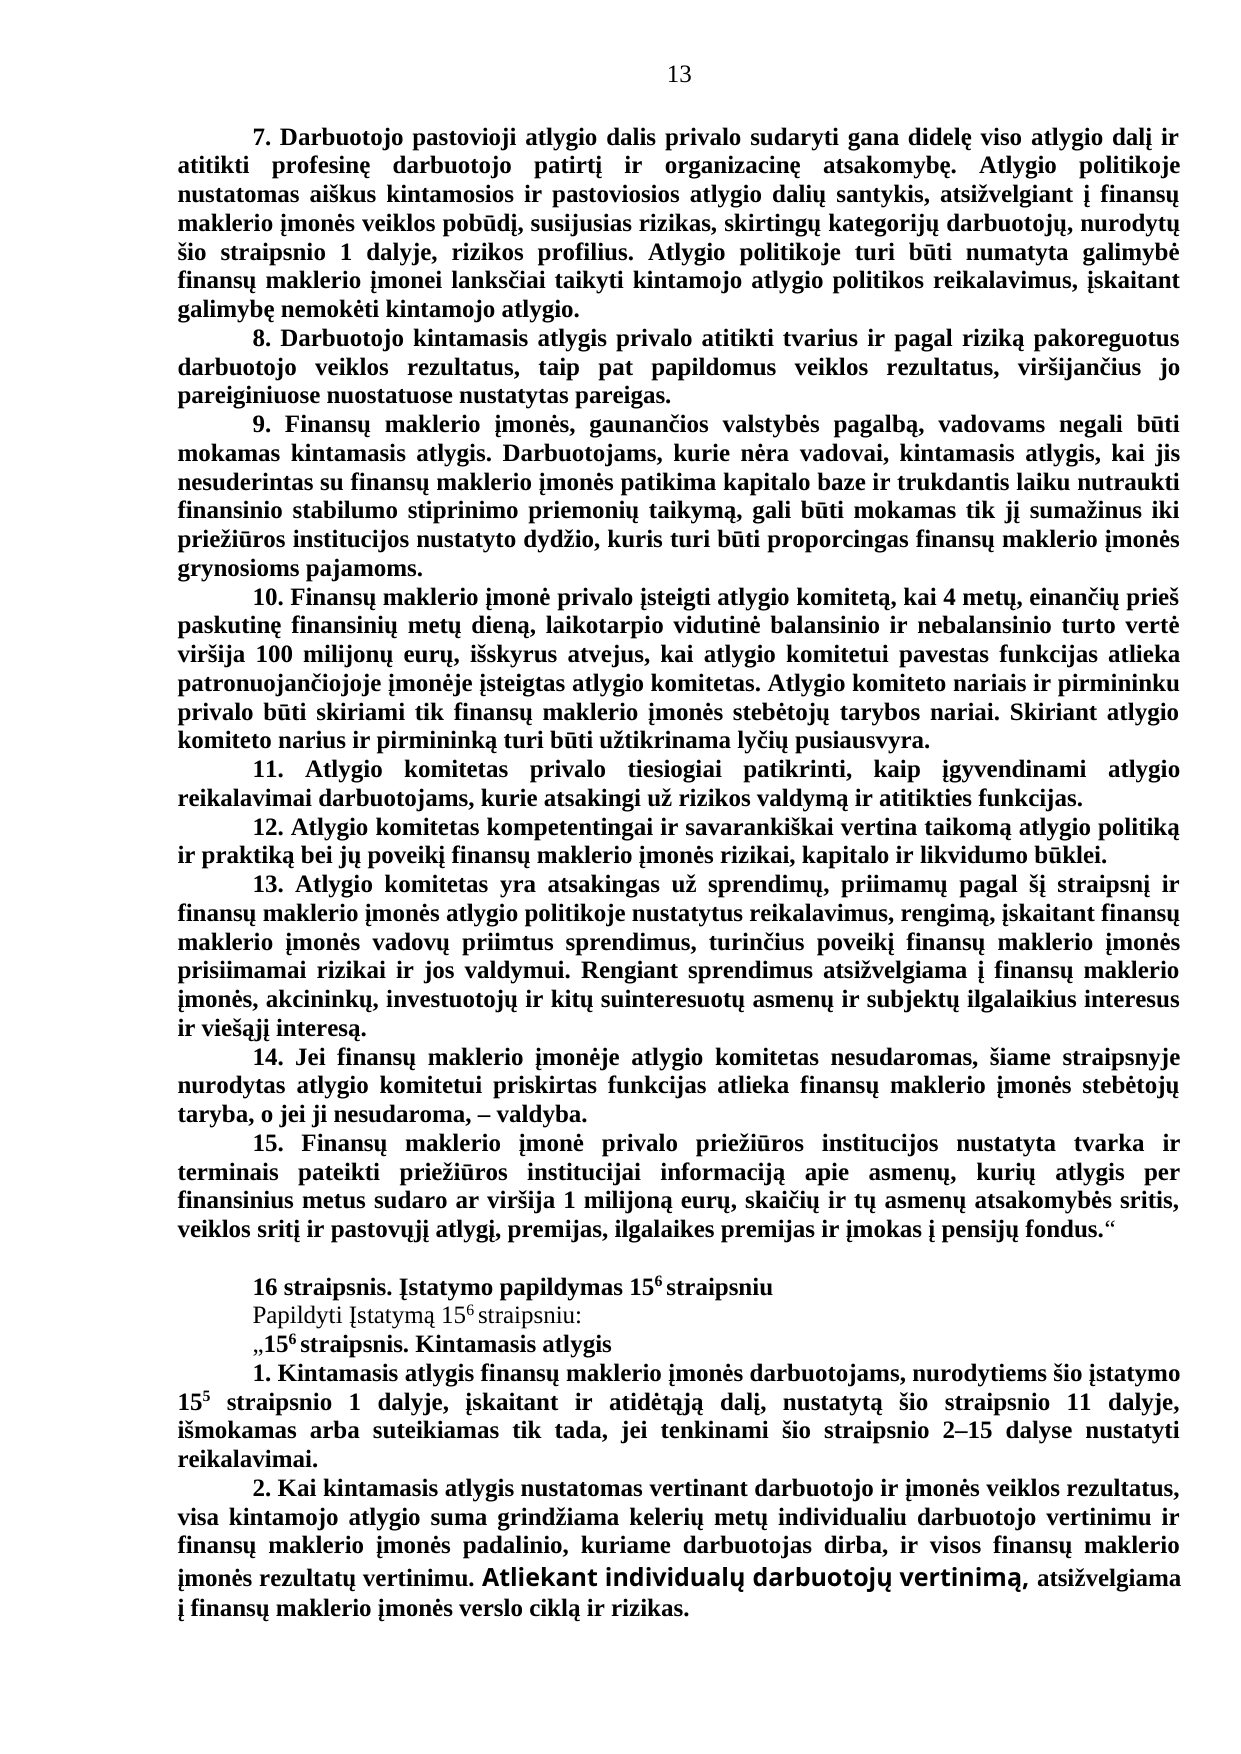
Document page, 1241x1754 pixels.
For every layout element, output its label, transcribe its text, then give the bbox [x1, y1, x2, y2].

text 12. Atlygio komitetas kompetentingai ir savarankiškai vertina taikomą atlygio politiką ir praktiką bei jų poveikį finansų maklerio įmonės rizikai, kapitalo ir likvidumo būklei. [177, 812, 1181, 869]
text Papildyti Įstatymą 156 straipsniu: [177, 1301, 1181, 1329]
text 1. Kintamasis atlygis finansų maklerio įmonės darbuotojams, nurodytiems šio įstatymo 155 straipsnio 1 dalyje, įskaitant ir atidėtąją dalį, nustatytą šio straipsnio 11 dalyje, išmokamas arba suteikiamas tik tada, jei tenkinami šio straipsnio 2–15 dalyse nustatyti reikalavimai. [177, 1358, 1181, 1473]
text 15. Finansų maklerio įmonė privalo priežiūros institucijos nustatyta tvarka ir terminais pateikti priežiūros institucijai informaciją apie asmenų, kurių atlygis per finansinius metus sudaro ar viršija 1 milijoną eurų, skaičių ir tų asmenų atsakomybės sritis, veiklos sritį ir pastovųjį atlygį, premijas, ilgalaikes premijas ir įmokas į pensijų fondus.“ [177, 1128, 1181, 1243]
text 2. Kai kintamasis atlygis nustatomas vertinant darbuotojo ir įmonės veiklos rezultatus, visa kintamojo atlygio suma grindžiama kelerių metų individualiu darbuotojo vertinimu ir finansų maklerio įmonės padalinio, kuriame darbuotojas dirba, ir visos finansų maklerio įmonės rezultatų vertinimu. Atliekant individualų darbuotojų vertinimą, atsižvelgiama į finansų maklerio įmonės verslo ciklą ir rizikas. [177, 1473, 1181, 1622]
text 16 straipsnis. Įstatymo papildymas 156 straipsniu [177, 1272, 1181, 1301]
text 10. Finansų maklerio įmonė privalo įsteigti atlygio komitetą, kai 4 metų, einančių prieš paskutinę finansinių metų dieną, laikotarpio vidutinė balansinio ir nebalansinio turto vertė viršija 100 milijonų eurų, išskyrus atvejus, kai atlygio komitetui pavestas funkcijas atlieka patronuojančiojoje įmonėje įsteigtas atlygio komitetas. Atlygio komiteto nariais ir pirmininku privalo būti skiriami tik finansų maklerio įmonės stebėtojų tarybos nariai. Skiriant atlygio komiteto narius ir pirmininką turi būti užtikrinama lyčių pusiausvyra. [177, 582, 1181, 754]
text 8. Darbuotojo kintamasis atlygis privalo atitikti tvarius ir pagal riziką pakoreguotus darbuotojo veiklos rezultatus, taip pat papildomus veiklos rezultatus, viršijančius jo pareiginiuose nuostatuose nustatytas pareigas. [177, 323, 1181, 409]
text 14. Jei finansų maklerio įmonėje atlygio komitetas nesudaromas, šiame straipsnyje nurodytas atlygio komitetui priskirtas funkcijas atlieka finansų maklerio įmonės stebėtojų taryba, o jei ji nesudaroma, – valdyba. [177, 1042, 1181, 1128]
text 11. Atlygio komitetas privalo tiesiogiai patikrinti, kaip įgyvendinami atlygio reikalavimai darbuotojams, kurie atsakingi už rizikos valdymą ir atitikties funkcijas. [177, 754, 1181, 812]
text 9. Finansų maklerio įmonės, gaunančios valstybės pagalbą, vadovams negali būti mokamas kintamasis atlygis. Darbuotojams, kurie nėra vadovai, kintamasis atlygis, kai jis nesuderintas su finansų maklerio įmonės patikima kapitalo baze ir trukdantis laiku nutraukti finansinio stabilumo stiprinimo priemonių taikymą, gali būti mokamas tik jį sumažinus iki priežiūros institucijos nustatyto dydžio, kuris turi būti proporcingas finansų maklerio įmonės grynosioms pajamoms. [177, 409, 1181, 582]
text 13. Atlygio komitetas yra atsakingas už sprendimų, priimamų pagal šį straipsnį ir finansų maklerio įmonės atlygio politikoje nustatytus reikalavimus, rengimą, įskaitant finansų maklerio įmonės vadovų priimtus sprendimus, turinčius poveikį finansų maklerio įmonės prisiimamai rizikai ir jos valdymui. Rengiant sprendimus atsižvelgiama į finansų maklerio įmonės, akcininkų, investuotojų ir kitų suinteresuotų asmenų ir subjektų ilgalaikius interesus ir viešąjį interesą. [177, 869, 1181, 1042]
text „156 straipsnis. Kintamasis atlygis [177, 1329, 1181, 1358]
text 7. Darbuotojo pastovioji atlygio dalis privalo sudaryti gana didelę viso atlygio dalį ir atitikti profesinę darbuotojo patirtį ir organizacinę atsakomybę. Atlygio politikoje nustatomas aiškus kintamosios ir pastoviosios atlygio dalių santykis, atsižvelgiant į finansų maklerio įmonės veiklos pobūdį, susijusias rizikas, skirtingų kategorijų darbuotojų, nurodytų šio straipsnio 1 dalyje, rizikos profilius. Atlygio politikoje turi būti numatyta galimybė finansų maklerio įmonei lanksčiai taikyti kintamojo atlygio politikos reikalavimus, įskaitant galimybę nemokėti kintamojo atlygio. [177, 122, 1181, 323]
